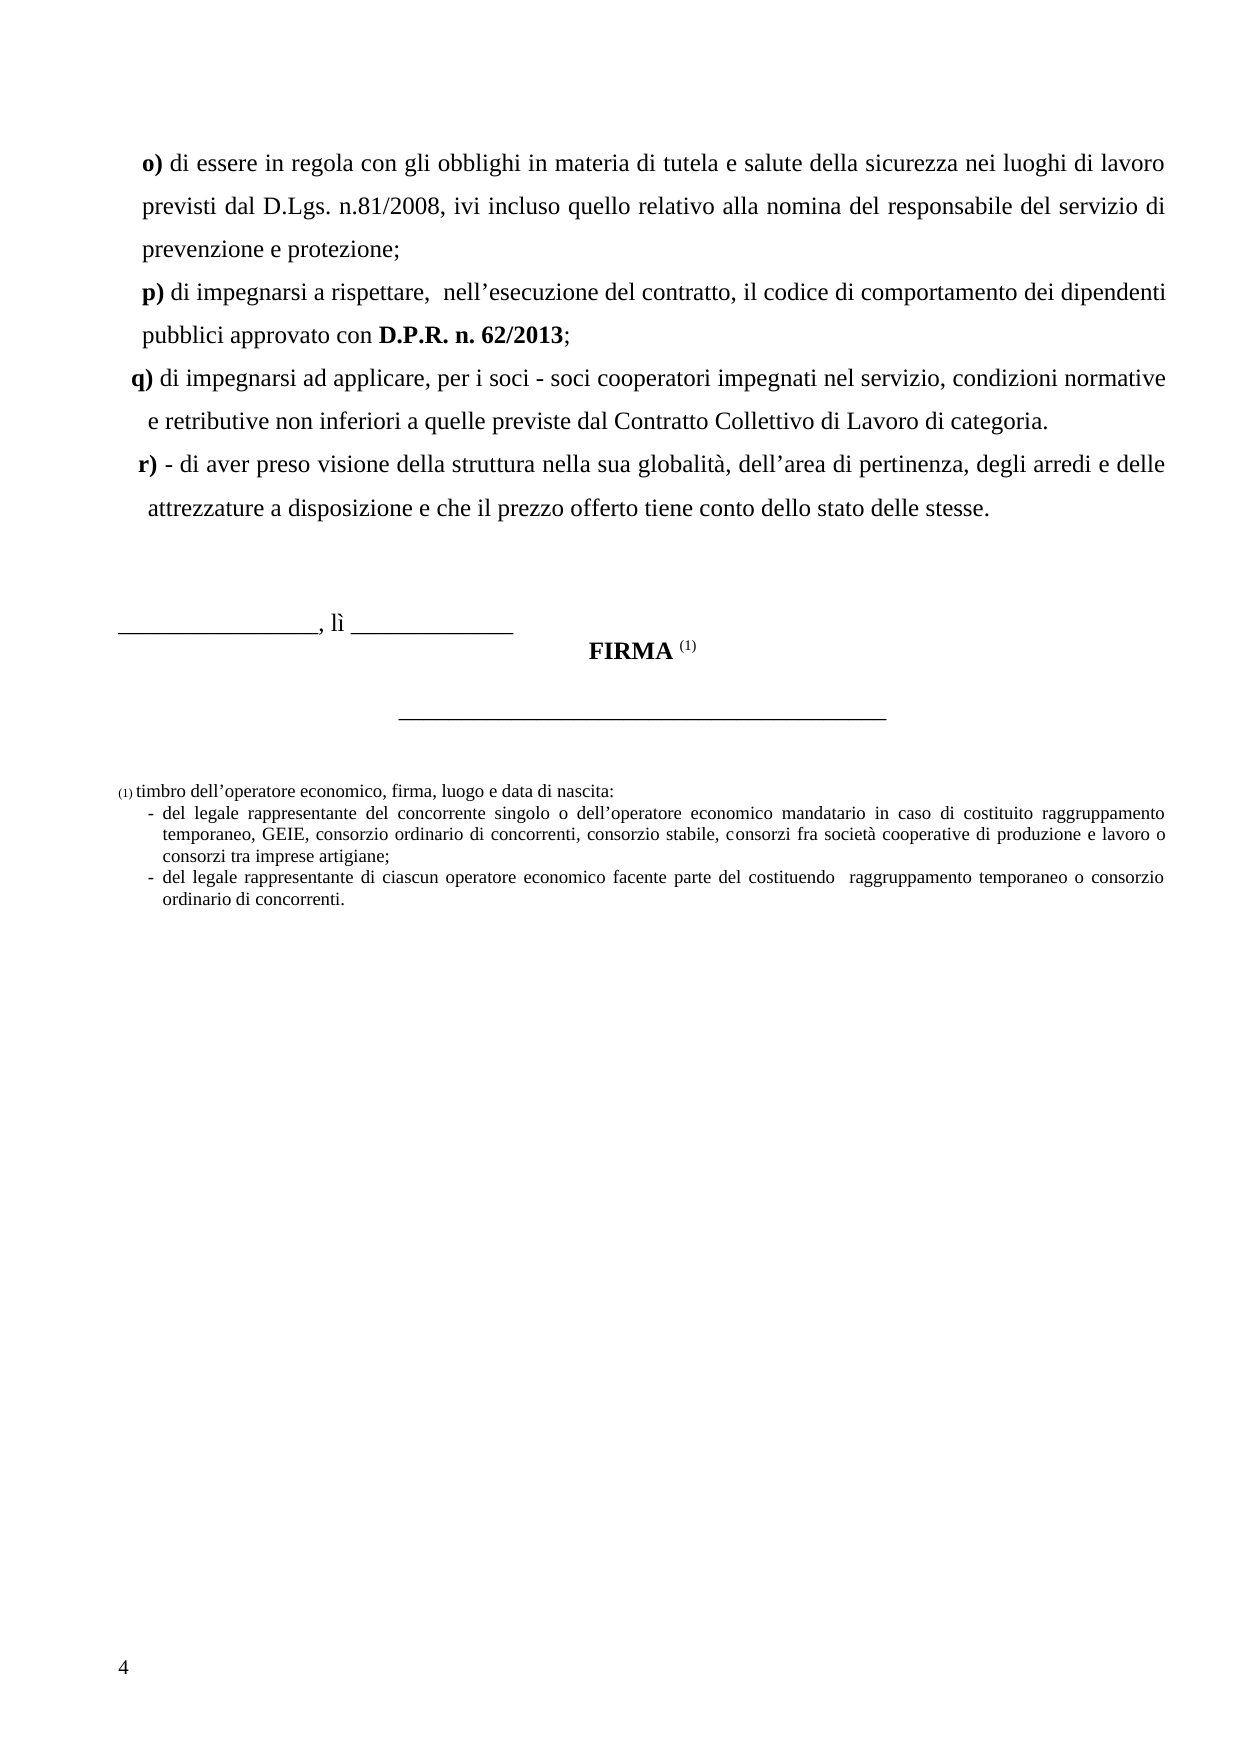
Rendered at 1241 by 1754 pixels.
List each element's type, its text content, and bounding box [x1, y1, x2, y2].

text _______________________________________ [118, 694, 1166, 723]
text (1) timbro dell’operatore economico, firma, luogo e data di nascita: [118, 780, 1166, 802]
list p) di impegnarsi a rispettare, nell’esecuzione del contratto, il codice di comportamento dei dipendenti pubblici approvato con D.P.R. n. 62/2013; [118, 277, 1166, 349]
text - del legale rappresentante del concorrente singolo o dell’operatore economico mandatario in caso di costituito raggruppamento temporaneo, GEIE, consorzio ordinario di concorrenti, consorzio stabile, consorzi fra società cooperative di produzione e lavoro o consorzi tra imprese artigiane; [148, 802, 1166, 866]
list o) di essere in regola con gli obblighi in materia di tutela e salute della sicurezza nei luoghi di lavoro previsti dal D.Lgs. n.81/2008, ivi incluso quello relativo alla nomina del responsabile del servizio di prevenzione e protezione; [118, 148, 1166, 263]
subtitle FIRMA (1) [118, 636, 1166, 665]
text ________________, lì _____________ [118, 608, 1166, 636]
text - del legale rappresentante di ciascun operatore economico facente parte del costituendo raggruppamento temporaneo o consorzio ordinario di concorrenti. [148, 866, 1166, 909]
text q) di impegnarsi ad applicare, per i soci - soci cooperatori impegnati nel servizio, condizioni normative e retributive non inferiori a quelle previste dal Contratto Collettivo di Lavoro di categoria. [118, 363, 1166, 435]
text r) - di aver preso visione della struttura nella sua globalità, dell’area di pertinenza, degli arredi e delle attrezzature a disposizione e che il prezzo offerto tiene conto dello stato delle stesse. [124, 449, 1166, 521]
